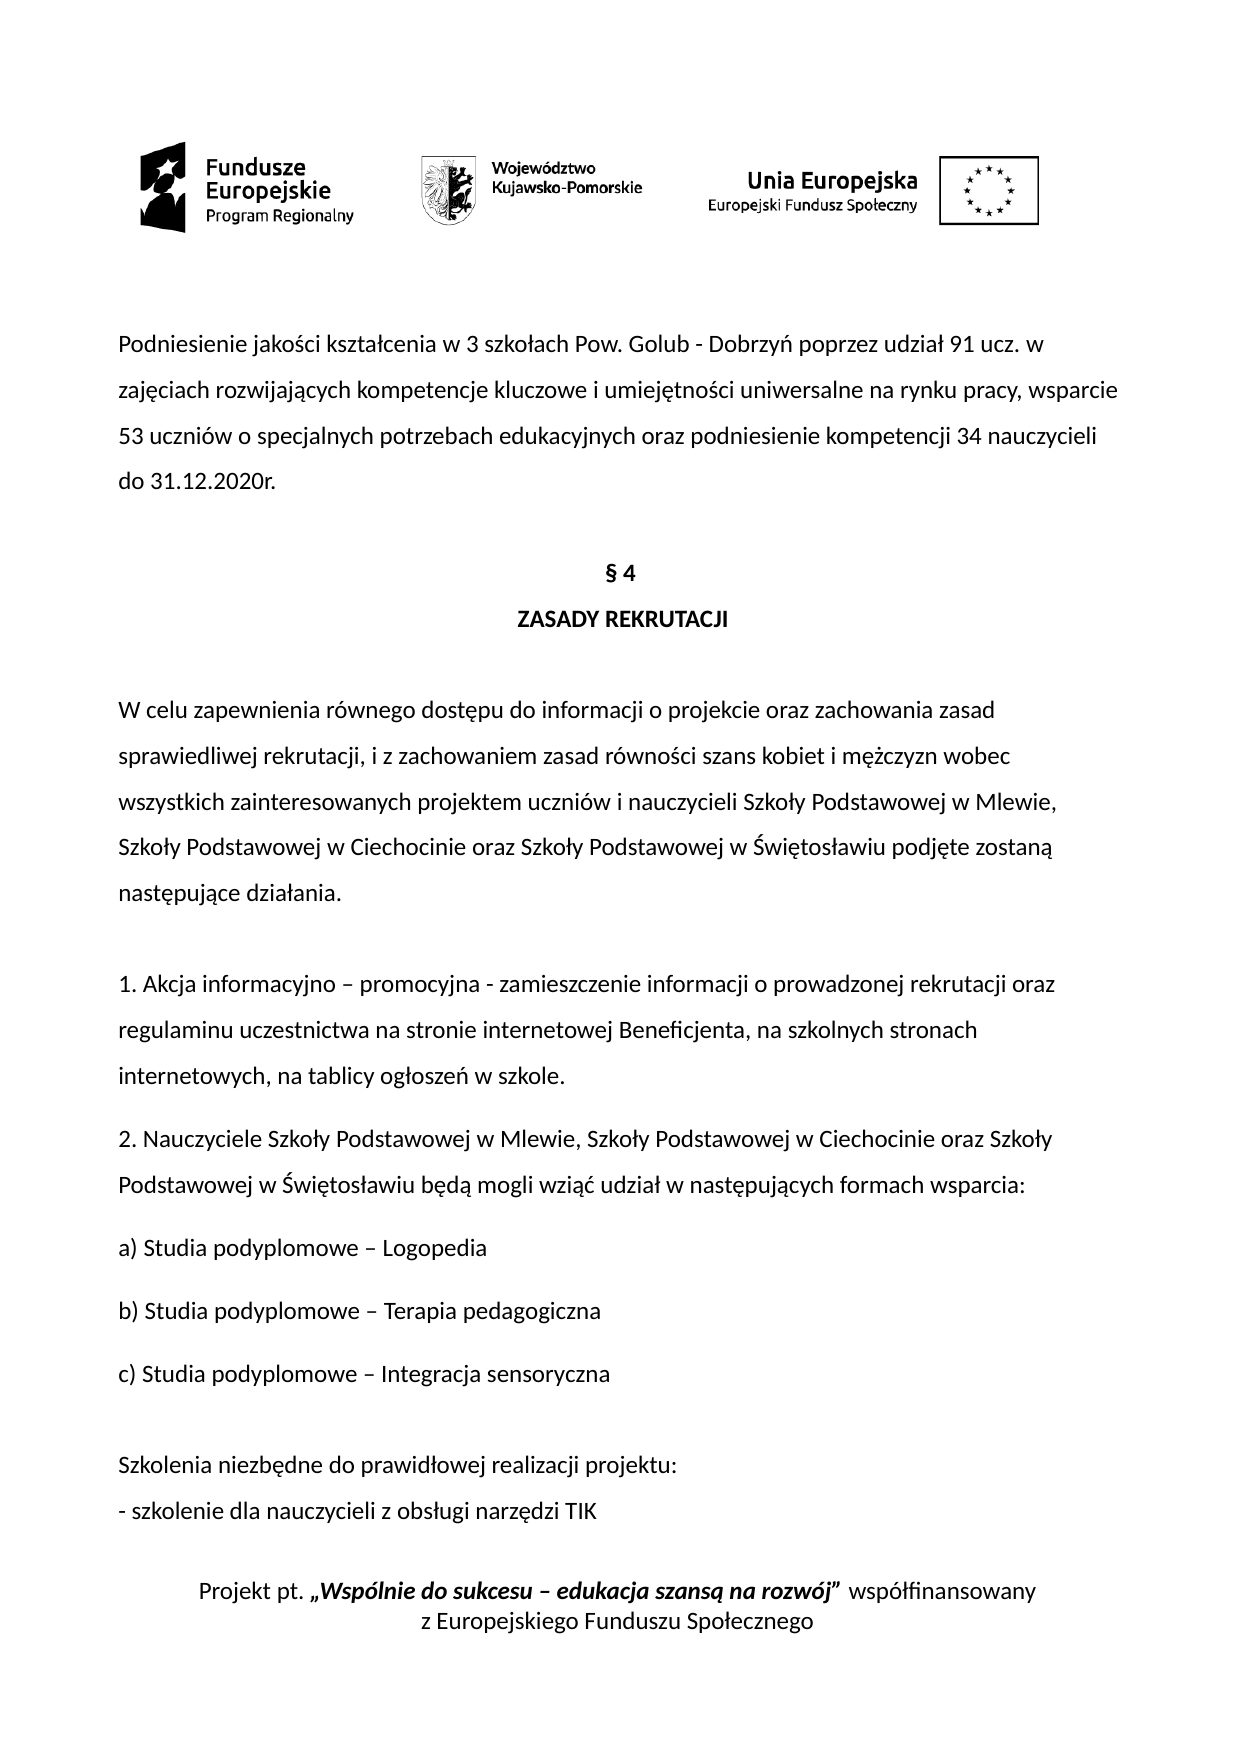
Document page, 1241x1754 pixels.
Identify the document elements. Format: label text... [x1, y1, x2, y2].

text - szkolenie dla nauczycieli z obsługi narzędzi TIK [118, 1495, 1122, 1526]
text c) Studia podyplomowe – Integracja sensoryczna [118, 1358, 1122, 1389]
text § 4 [118, 557, 1122, 587]
text 2. Nauczyciele Szkoły Podstawowej w Mlewie, Szkoły Podstawowej w Ciechocinie oraz Szkoły Podstawowej w Świętosławiu będą mogli wziąć udział w następujących formach wsparcia: [118, 1123, 1122, 1199]
text b) Studia podyplomowe – Terapia pedagogiczna [118, 1295, 1122, 1326]
picture [118, 118, 1061, 254]
text Podniesienie jakości kształcenia w 3 szkołach Pow. Golub - Dobrzyń poprzez udział 91 ucz. w zajęciach rozwijających kompetencje kluczowe i umiejętności uniwersalne na rynku pracy, wsparcie 53 uczniów o specjalnych potrzebach edukacyjnych oraz podniesienie kompetencji 34 nauczycieli do 31.12.2020r. [118, 328, 1122, 496]
text a) Studia podyplomowe – Logopedia [118, 1232, 1122, 1262]
text Szkolenia niezbędne do prawidłowej realizacji projektu: [118, 1450, 1122, 1480]
text W celu zapewnienia równego dostępu do informacji o projekcie oraz zachowania zasad sprawiedliwej rekrutacji, i z zachowaniem zasad równości szans kobiet i mężczyzn wobec wszystkich zainteresowanych projektem uczniów i nauczycieli Szkoły Podstawowej w Mlewie, Szkoły Podstawowej w Ciechocinie oraz Szkoły Podstawowej w Świętosławiu podjęte zostaną następujące działania. [118, 694, 1122, 908]
text 1. Akcja informacyjno – promocyjna - zamieszczenie informacji o prowadzonej rekrutacji oraz regulaminu uczestnictwa na stronie internetowej Beneficjenta, na szkolnych stronach internetowych, na tablicy ogłoszeń w szkole. [118, 968, 1122, 1091]
text ZASADY REKRUTACJI [118, 603, 1122, 633]
